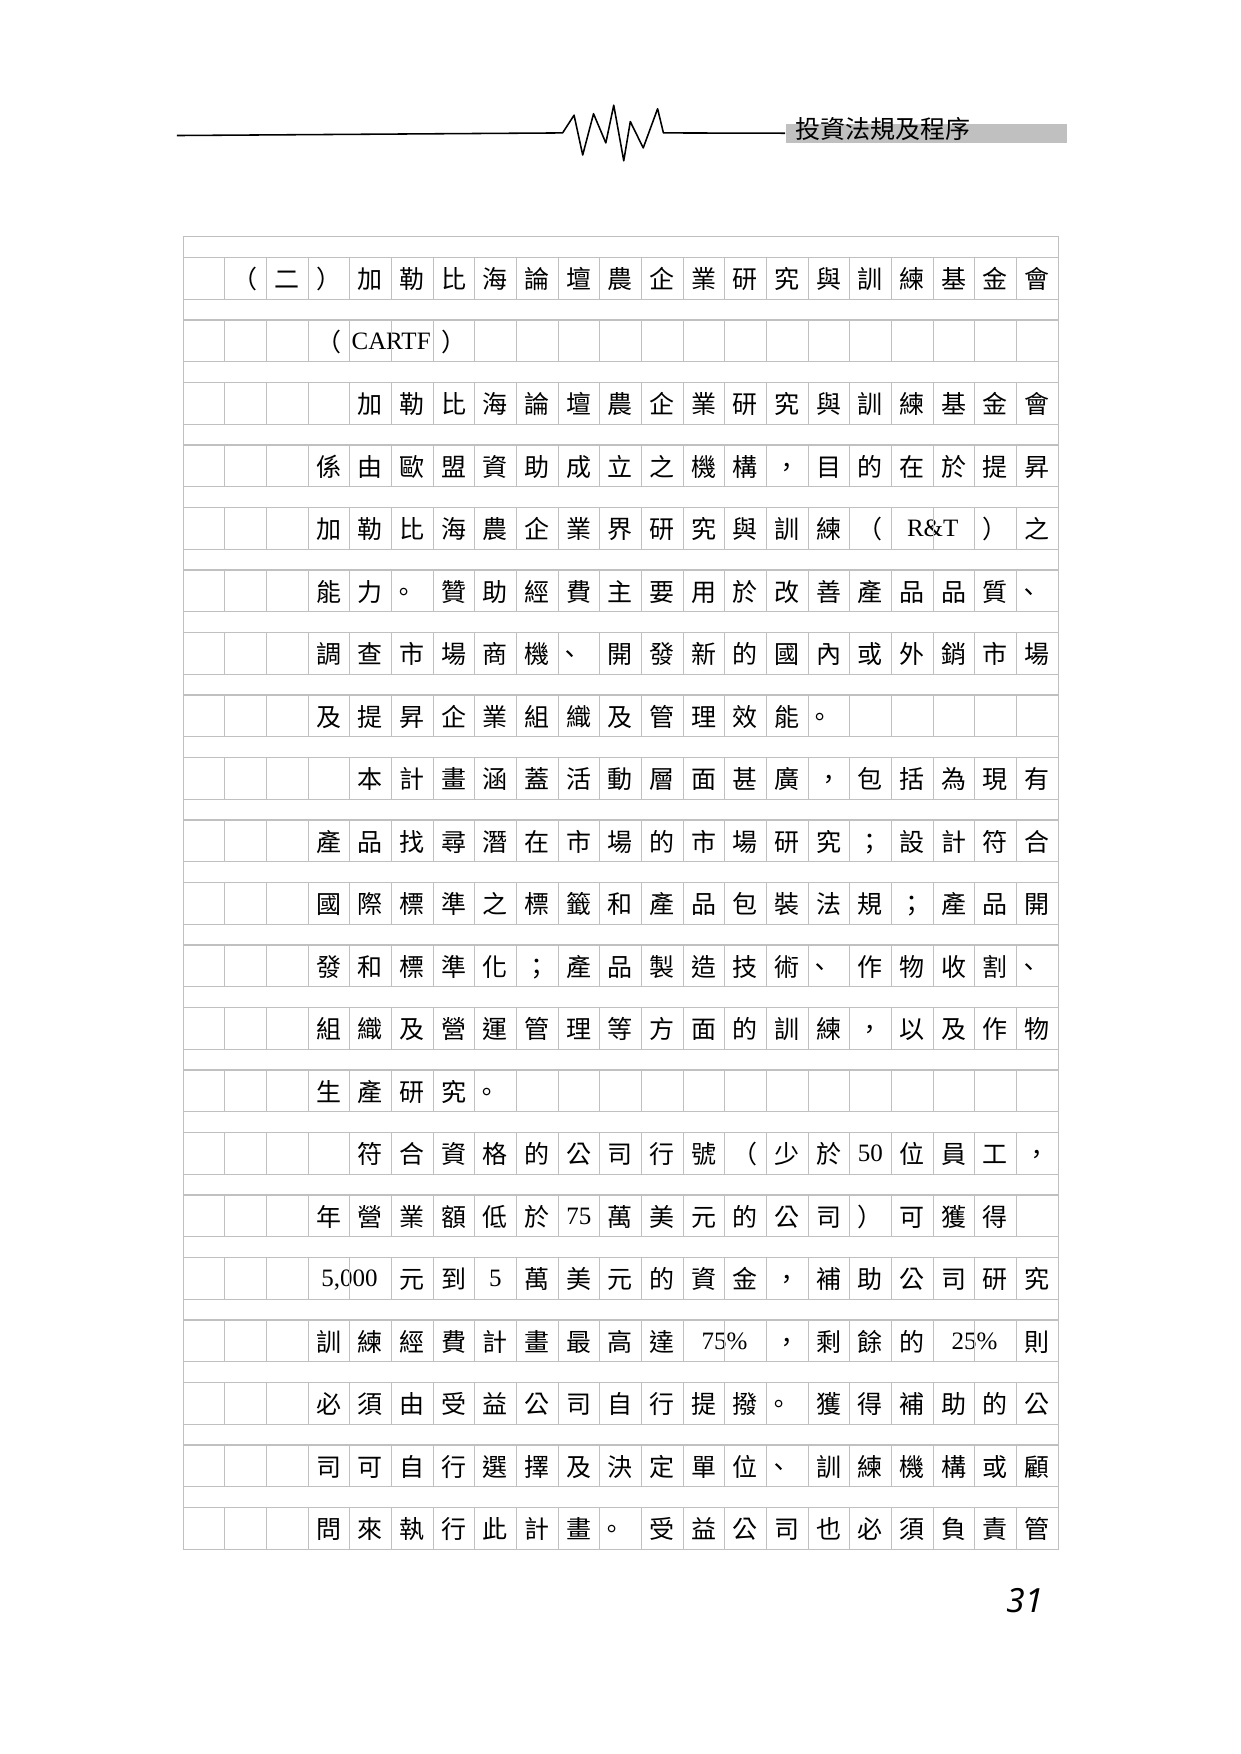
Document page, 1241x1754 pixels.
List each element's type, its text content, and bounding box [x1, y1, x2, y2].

text ； [850, 821, 891, 861]
text 究 [434, 1071, 474, 1111]
text 有 [1017, 758, 1058, 799]
text （二）加勒比海論壇農企業研究與訓練基金會（CARTF） [207, 258, 224, 299]
text 市 [684, 821, 724, 861]
text （二）加勒比海論壇農企業研究與訓練基金會（CARTF） [642, 258, 683, 299]
text （二）加勒比海論壇農企業研究與訓練基金會（CARTF） [267, 258, 308, 299]
text 技 [725, 946, 766, 986]
text 製 [642, 946, 683, 986]
text [281, 987, 1058, 1007]
text 加勒比海論壇農企業研究與訓練基金會係由歐盟資助成立之機構，目的在於提昇加勒比海農企業界研究與訓練（R&T）之能力。贊助經費主要用於改善產品品質、調查市場商機、開發新的國內或外銷市場及提昇企業組織及管理效能。 [281, 675, 1058, 694]
text 籤 [559, 883, 599, 924]
text 包 [850, 758, 891, 799]
text （二）加勒比海論壇農企業研究與訓練基金會（CARTF） [392, 321, 433, 361]
text ； [892, 883, 933, 924]
text 場 [600, 821, 641, 861]
text [281, 1050, 1058, 1069]
text 物 [892, 946, 933, 986]
text 的 [725, 1008, 766, 1049]
text 甚 [725, 758, 766, 799]
text 織 [350, 1008, 391, 1049]
text 規 [850, 883, 891, 924]
text 及 [934, 1008, 974, 1049]
text 收 [934, 946, 974, 986]
text 符 [975, 821, 1016, 861]
text 包 [725, 883, 766, 924]
text （二）加勒比海論壇農企業研究與訓練基金會（CARTF） [1017, 321, 1058, 361]
text 找 [392, 821, 433, 861]
text 組 [309, 1008, 349, 1049]
text 面 [684, 758, 724, 799]
text 之 [475, 883, 516, 924]
text （二）加勒比海論壇農企業研究與訓練基金會（CARTF） [600, 258, 641, 299]
text （二）加勒比海論壇農企業研究與訓練基金會（CARTF） [475, 321, 516, 361]
text （二）加勒比海論壇農企業研究與訓練基金會（CARTF） [600, 321, 641, 361]
text （二）加勒比海論壇農企業研究與訓練基金會（CARTF） [809, 258, 849, 299]
text 加勒比海論壇農企業研究與訓練基金會係由歐盟資助成立之機構，目的在於提昇加勒比海農企業界研究與訓練（R&T）之能力。贊助經費主要用於改善產品品質、調查市場商機、開發新的國內或外銷市場及提昇企業組織及管理效能。 [281, 612, 1058, 632]
text （二）加勒比海論壇農企業研究與訓練基金會（CARTF） [934, 258, 974, 299]
text 方 [642, 1008, 683, 1049]
text 計 [392, 758, 433, 799]
text 面 [684, 1008, 724, 1049]
text （二）加勒比海論壇農企業研究與訓練基金會（CARTF） [517, 321, 558, 361]
text 加勒比海論壇農企業研究與訓練基金會係由歐盟資助成立之機構，目的在於提昇加勒比海農企業界研究與訓練（R&T）之能力。贊助經費主要用於改善產品品質、調查市場商機、開發新的國內或外銷市場及提昇企業組織及管理效能。 [281, 362, 1058, 382]
text 畫 [434, 758, 474, 799]
text 產 [642, 883, 683, 924]
text （二）加勒比海論壇農企業研究與訓練基金會（CARTF） [434, 258, 474, 299]
text （二）加勒比海論壇農企業研究與訓練基金會（CARTF） [767, 258, 808, 299]
text 品 [600, 946, 641, 986]
text （二）加勒比海論壇農企業研究與訓練基金會（CARTF） [975, 321, 1016, 361]
text 為 [934, 758, 974, 799]
text （二）加勒比海論壇農企業研究與訓練基金會（CARTF） [975, 258, 1016, 299]
text （二）加勒比海論壇農企業研究與訓練基金會（CARTF） [434, 321, 474, 361]
text 裝 [767, 883, 808, 924]
text 生 [309, 1071, 349, 1111]
text （二）加勒比海論壇農企業研究與訓練基金會（CARTF） [309, 321, 349, 361]
text 現 [975, 758, 1016, 799]
text 究 [809, 821, 849, 861]
text （二）加勒比海論壇農企業研究與訓練基金會（CARTF） [559, 321, 599, 361]
text 物 [1017, 1008, 1058, 1049]
text 產 [309, 821, 349, 861]
text （二）加勒比海論壇農企業研究與訓練基金會（CARTF） [934, 321, 974, 361]
text 加勒比海論壇農企業研究與訓練基金會係由歐盟資助成立之機構，目的在於提昇加勒比海農企業界研究與訓練（R&T）之能力。贊助經費主要用於改善產品品質、調查市場商機、開發新的國內或外銷市場及提昇企業組織及管理效能。 [281, 487, 1058, 507]
text 符合資格的公司行號（少於50位員工，年營業額低於75萬美元的公司）可獲得5,000元到5萬美元的資金，補助公司研究訓練經費計畫最高達75%，剩餘的25%則必須由受益公司自行提撥。獲得補助的公司可自行選擇及決定單位、訓練機構或顧問來執行此計畫。受益公司也必須負責管理專案計畫的執行，協同提供研究訓練的廠商設計專案內容，並確保執行成效符合公司期望。 [281, 1487, 1058, 1507]
text 理 [559, 1008, 599, 1049]
text 符合資格的公司行號（少於50位員工，年營業額低於75萬美元的公司）可獲得5,000元到5萬美元的資金，補助公司研究訓練經費計畫最高達75%，剩餘的25%則必須由受益公司自行提撥。獲得補助的公司可自行選擇及決定單位、訓練機構或顧問來執行此計畫。受益公司也必須負責管理專案計畫的執行，協同提供研究訓練的廠商設計專案內容，並確保執行成效符合公司期望。 [281, 1300, 1058, 1319]
text 市 [559, 821, 599, 861]
text 準 [434, 946, 474, 986]
text （二）加勒比海論壇農企業研究與訓練基金會（CARTF） [767, 321, 808, 361]
text 研 [392, 1071, 433, 1111]
text 和 [600, 883, 641, 924]
text 等 [600, 1008, 641, 1049]
text 動 [600, 758, 641, 799]
text （二）加勒比海論壇農企業研究與訓練基金會（CARTF） [392, 258, 433, 299]
text [281, 862, 1058, 882]
text （二）加勒比海論壇農企業研究與訓練基金會（CARTF） [892, 258, 933, 299]
text （二）加勒比海論壇農企業研究與訓練基金會（CARTF） [207, 300, 1058, 319]
text 加勒比海論壇農企業研究與訓練基金會係由歐盟資助成立之機構，目的在於提昇加勒比海農企業界研究與訓練（R&T）之能力。贊助經費主要用於改善產品品質、調查市場商機、開發新的國內或外銷市場及提昇企業組織及管理效能。 [281, 550, 1058, 569]
text [281, 737, 1058, 757]
text [281, 925, 1058, 944]
text （二）加勒比海論壇農企業研究與訓練基金會（CARTF） [809, 321, 849, 361]
text 合 [1017, 821, 1058, 861]
text 品 [684, 883, 724, 924]
text 際 [350, 883, 391, 924]
text （二）加勒比海論壇農企業研究與訓練基金會（CARTF） [850, 321, 891, 361]
text （二）加勒比海論壇農企業研究與訓練基金會（CARTF） [517, 258, 558, 299]
text 營 [434, 1008, 474, 1049]
text （二）加勒比海論壇農企業研究與訓練基金會（CARTF） [850, 258, 891, 299]
text 和 [350, 946, 391, 986]
text 尋 [434, 821, 474, 861]
text （二）加勒比海論壇農企業研究與訓練基金會（CARTF） [350, 321, 391, 361]
text 作 [975, 1008, 1016, 1049]
text （二）加勒比海論壇農企業研究與訓練基金會（CARTF） [350, 258, 391, 299]
text 活 [559, 758, 599, 799]
text 符合資格的公司行號（少於50位員工，年營業額低於75萬美元的公司）可獲得5,000元到5萬美元的資金，補助公司研究訓練經費計畫最高達75%，剩餘的25%則必須由受益公司自行提撥。獲得補助的公司可自行選擇及決定單位、訓練機構或顧問來執行此計畫。受益公司也必須負責管理專案計畫的執行，協同提供研究訓練的廠商設計專案內容，並確保執行成效符合公司期望。 [281, 1112, 1058, 1132]
text 符合資格的公司行號（少於50位員工，年營業額低於75萬美元的公司）可獲得5,000元到5萬美元的資金，補助公司研究訓練經費計畫最高達75%，剩餘的25%則必須由受益公司自行提撥。獲得補助的公司可自行選擇及決定單位、訓練機構或顧問來執行此計畫。受益公司也必須負責管理專案計畫的執行，協同提供研究訓練的廠商設計專案內容，並確保執行成效符合公司期望。 [281, 1237, 1058, 1257]
text （二）加勒比海論壇農企業研究與訓練基金會（CARTF） [475, 258, 516, 299]
text 計 [934, 821, 974, 861]
text （二）加勒比海論壇農企業研究與訓練基金會（CARTF） [1017, 258, 1058, 299]
text （二）加勒比海論壇農企業研究與訓練基金會（CARTF） [207, 321, 224, 361]
text 在 [517, 821, 558, 861]
text 研 [767, 821, 808, 861]
text 本 [350, 758, 391, 799]
text [281, 800, 1058, 819]
text （二）加勒比海論壇農企業研究與訓練基金會（CARTF） [559, 258, 599, 299]
text （二）加勒比海論壇農企業研究與訓練基金會（CARTF） [684, 321, 724, 361]
text 、 [809, 946, 849, 986]
text 練 [809, 1008, 849, 1049]
text 發 [309, 946, 349, 986]
text 運 [475, 1008, 516, 1049]
text 的 [642, 821, 683, 861]
text （二）加勒比海論壇農企業研究與訓練基金會（CARTF） [309, 258, 349, 299]
text （二）加勒比海論壇農企業研究與訓練基金會（CARTF） [725, 258, 766, 299]
text 品 [975, 883, 1016, 924]
text 符合資格的公司行號（少於50位員工，年營業額低於75萬美元的公司）可獲得5,000元到5萬美元的資金，補助公司研究訓練經費計畫最高達75%，剩餘的25%則必須由受益公司自行提撥。獲得補助的公司可自行選擇及決定單位、訓練機構或顧問來執行此計畫。受益公司也必須負責管理專案計畫的執行，協同提供研究訓練的廠商設計專案內容，並確保執行成效符合公司期望。 [281, 1175, 1058, 1194]
text 設 [892, 821, 933, 861]
text ； [517, 946, 558, 986]
text ， [850, 1008, 891, 1049]
text 以 [892, 1008, 933, 1049]
text 標 [392, 946, 433, 986]
text 加勒比海論壇農企業研究與訓練基金會係由歐盟資助成立之機構，目的在於提昇加勒比海農企業界研究與訓練（R&T）之能力。贊助經費主要用於改善產品品質、調查市場商機、開發新的國內或外銷市場及提昇企業組織及管理效能。 [281, 425, 1058, 444]
text 標 [392, 883, 433, 924]
text （二）加勒比海論壇農企業研究與訓練基金會（CARTF） [642, 321, 683, 361]
text 產 [559, 946, 599, 986]
text 準 [434, 883, 474, 924]
text （二）加勒比海論壇農企業研究與訓練基金會（CARTF） [225, 258, 266, 299]
text 、 [1017, 946, 1058, 986]
text 國 [309, 883, 349, 924]
text 層 [642, 758, 683, 799]
text 符合資格的公司行號（少於50位員工，年營業額低於75萬美元的公司）可獲得5,000元到5萬美元的資金，補助公司研究訓練經費計畫最高達75%，剩餘的25%則必須由受益公司自行提撥。獲得補助的公司可自行選擇及決定單位、訓練機構或顧問來執行此計畫。受益公司也必須負責管理專案計畫的執行，協同提供研究訓練的廠商設計專案內容，並確保執行成效符合公司期望。 [281, 1425, 1058, 1444]
text （二）加勒比海論壇農企業研究與訓練基金會（CARTF） [892, 321, 933, 361]
text 作 [850, 946, 891, 986]
text 括 [892, 758, 933, 799]
text ， [809, 758, 849, 799]
text 涵 [475, 758, 516, 799]
text 產 [934, 883, 974, 924]
text （二）加勒比海論壇農企業研究與訓練基金會（CARTF） [684, 258, 724, 299]
text 及 [392, 1008, 433, 1049]
text 品 [350, 821, 391, 861]
text （二）加勒比海論壇農企業研究與訓練基金會（CARTF） [207, 237, 1058, 257]
text 蓋 [517, 758, 558, 799]
text 法 [809, 883, 849, 924]
text 訓 [767, 1008, 808, 1049]
text 割 [975, 946, 1016, 986]
text 。 [475, 1071, 516, 1111]
text 產 [350, 1071, 391, 1111]
text 場 [725, 821, 766, 861]
text （二）加勒比海論壇農企業研究與訓練基金會（CARTF） [267, 321, 308, 361]
text 潛 [475, 821, 516, 861]
text 標 [517, 883, 558, 924]
text 廣 [767, 758, 808, 799]
text 管 [517, 1008, 558, 1049]
text 術 [767, 946, 808, 986]
text 造 [684, 946, 724, 986]
text 符合資格的公司行號（少於50位員工，年營業額低於75萬美元的公司）可獲得5,000元到5萬美元的資金，補助公司研究訓練經費計畫最高達75%，剩餘的25%則必須由受益公司自行提撥。獲得補助的公司可自行選擇及決定單位、訓練機構或顧問來執行此計畫。受益公司也必須負責管理專案計畫的執行，協同提供研究訓練的廠商設計專案內容，並確保執行成效符合公司期望。 [281, 1362, 1058, 1382]
text 開 [1017, 883, 1058, 924]
text 化 [475, 946, 516, 986]
text （二）加勒比海論壇農企業研究與訓練基金會（CARTF） [725, 321, 766, 361]
text （二）加勒比海論壇農企業研究與訓練基金會（CARTF） [225, 321, 266, 361]
